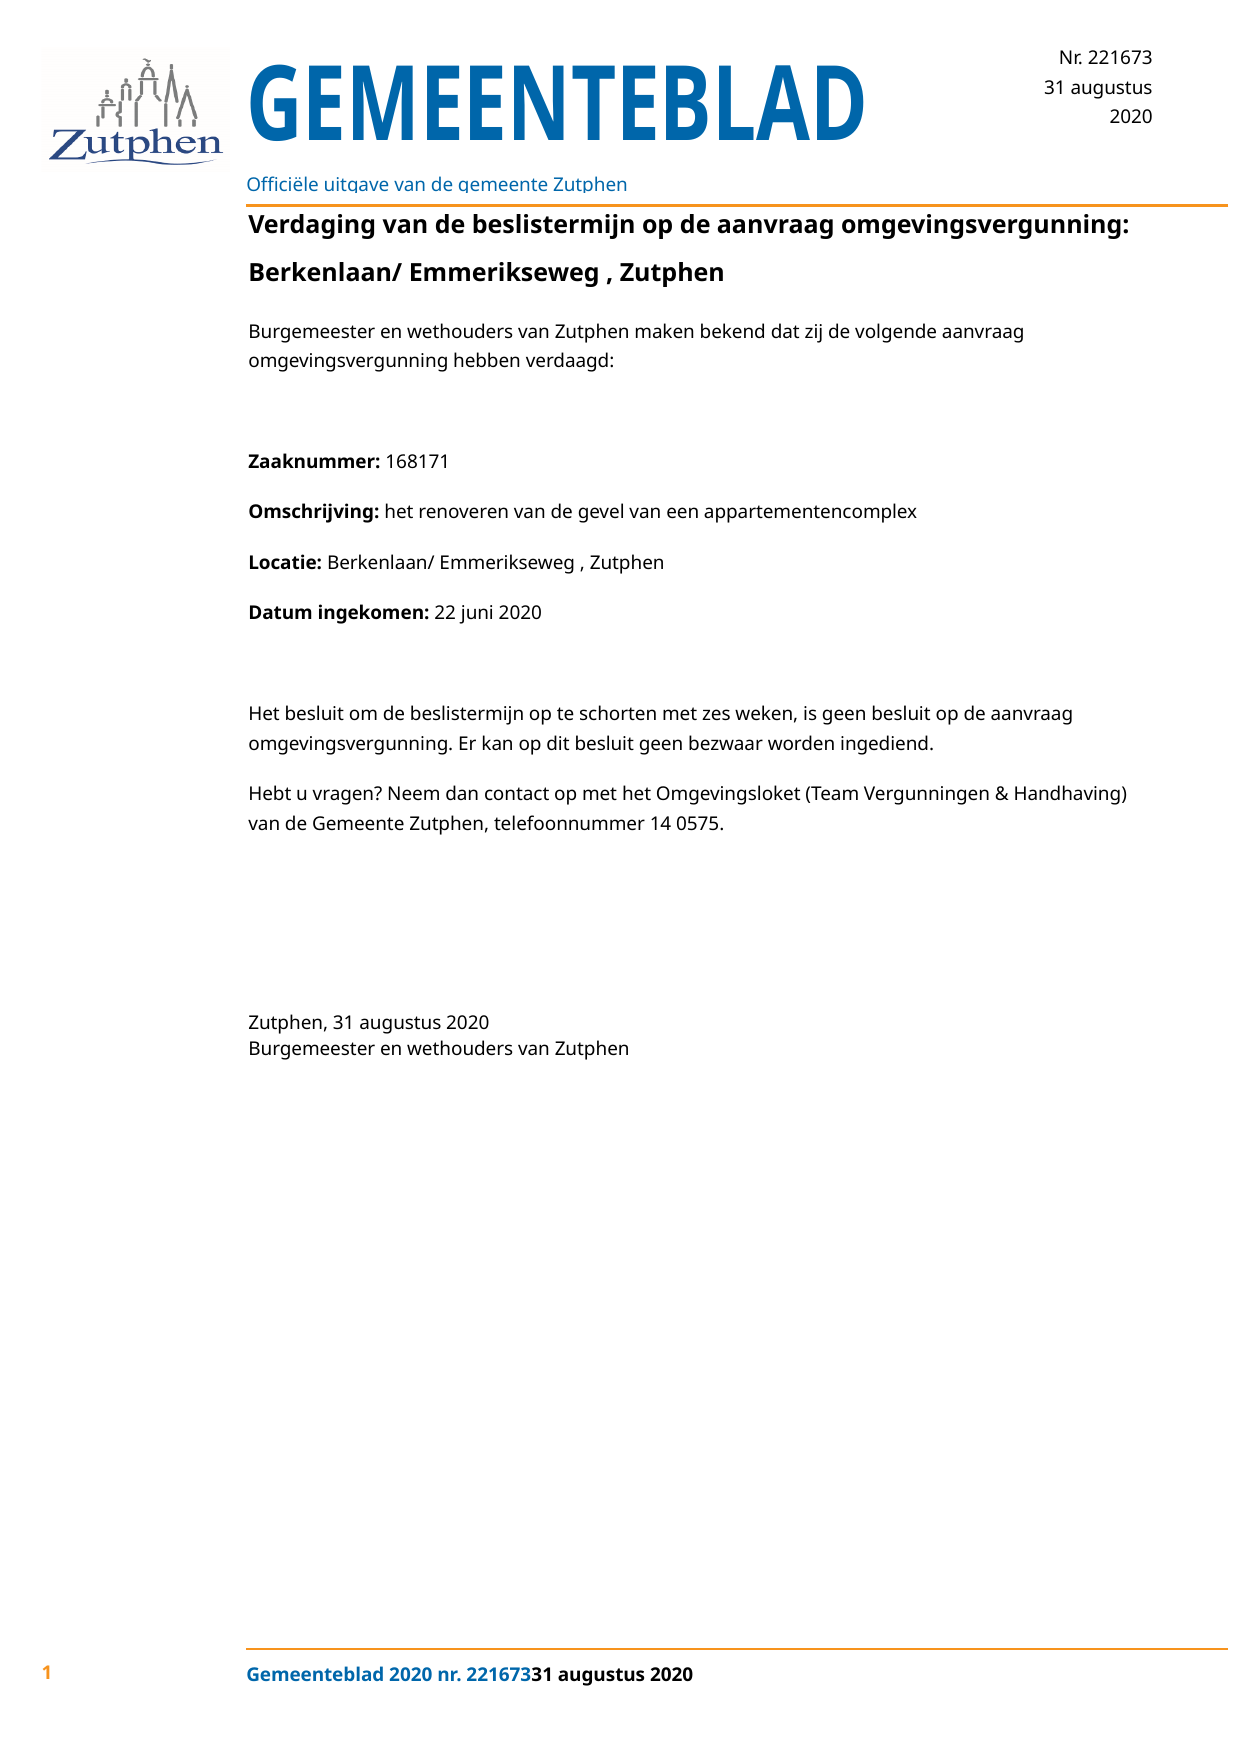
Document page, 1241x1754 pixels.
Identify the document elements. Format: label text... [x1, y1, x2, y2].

text Zaaknummer: 168171 [248, 448, 1152, 474]
text Het besluit om de beslistermijn op te schorten met zes weken, is geen besluit op de aanvraag omgevingsvergunning. Er kan op dit besluit geen bezwaar worden ingediend. [248, 700, 1152, 756]
text Verdaging van de beslistermijn op de aanvraag omgevingsvergunning: Berkenlaan/ Emmerikseweg , Zutphen [248, 207, 1152, 288]
text Burgemeester en wethouders van Zutphen maken bekend dat zij de volgende aanvraag omgevingsvergunning hebben verdaagd: [248, 318, 1152, 373]
text Locatie: Berkenlaan/ Emmerikseweg , Zutphen [248, 549, 1152, 575]
text Burgemeester en wethouders van Zutphen [248, 1035, 1152, 1061]
text Datum ingekomen: 22 juni 2020 [248, 599, 1152, 625]
picture [41, 47, 231, 172]
text Zutphen, 31 augustus 2020 [248, 1009, 1152, 1035]
text Omschrijving: het renoveren van de gevel van een appartementencomplex [248, 499, 1152, 524]
text Hebt u vragen? Neem dan contact op met het Omgevingsloket (Team Vergunningen & Handhaving) van de Gemeente Zutphen, telefoonnummer 14 0575. [248, 780, 1152, 836]
